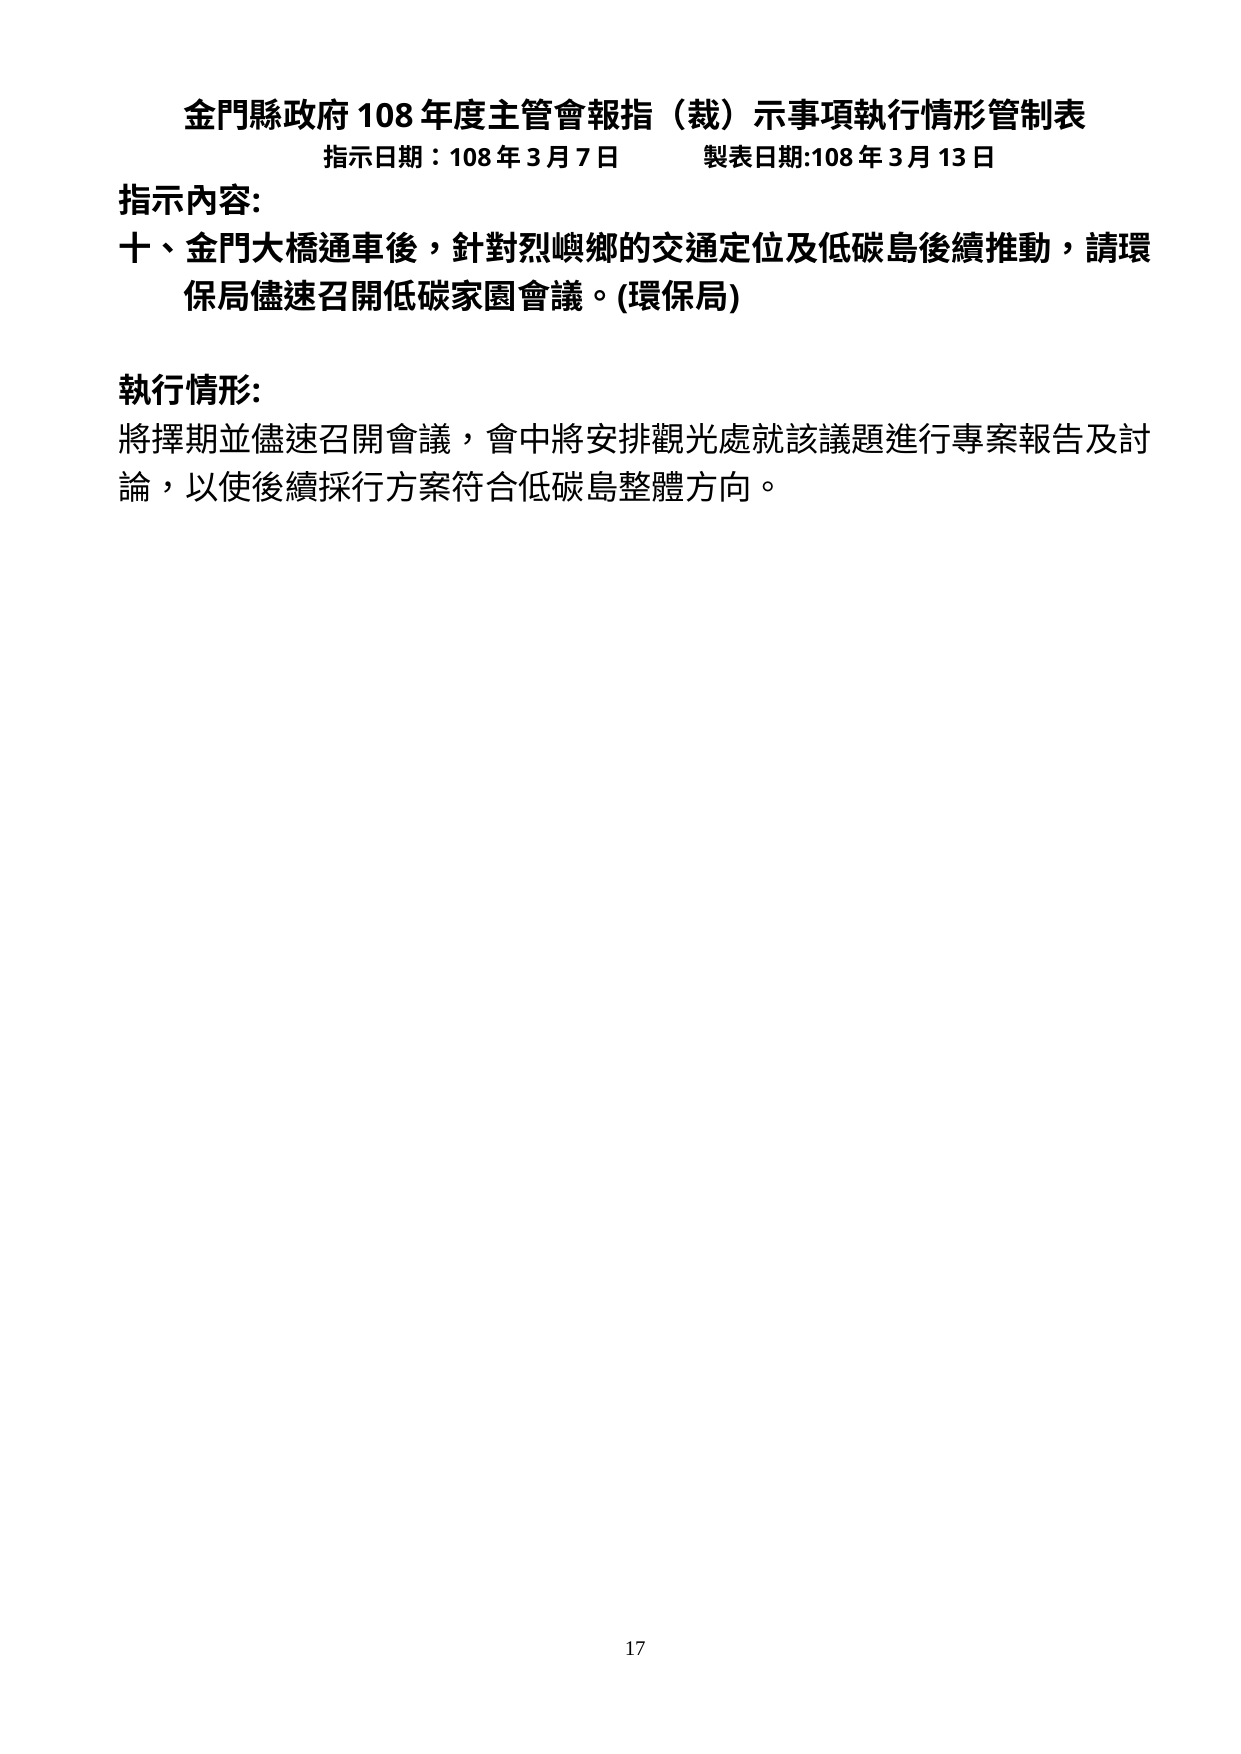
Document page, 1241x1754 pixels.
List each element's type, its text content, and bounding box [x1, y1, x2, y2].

text 十、金門大橋通車後，針對烈嶼鄉的交通定位及低碳島後續推動，請環保局儘速召開低碳家園會議。(環保局) [118, 222, 1152, 318]
text 將擇期並儘速召開會議，會中將安排觀光處就該議題進行專案報告及討論，以使後續採行方案符合低碳島整體方向。 [118, 412, 1152, 509]
text 執行情形: [118, 364, 1152, 412]
text 指示內容: [118, 173, 1152, 222]
